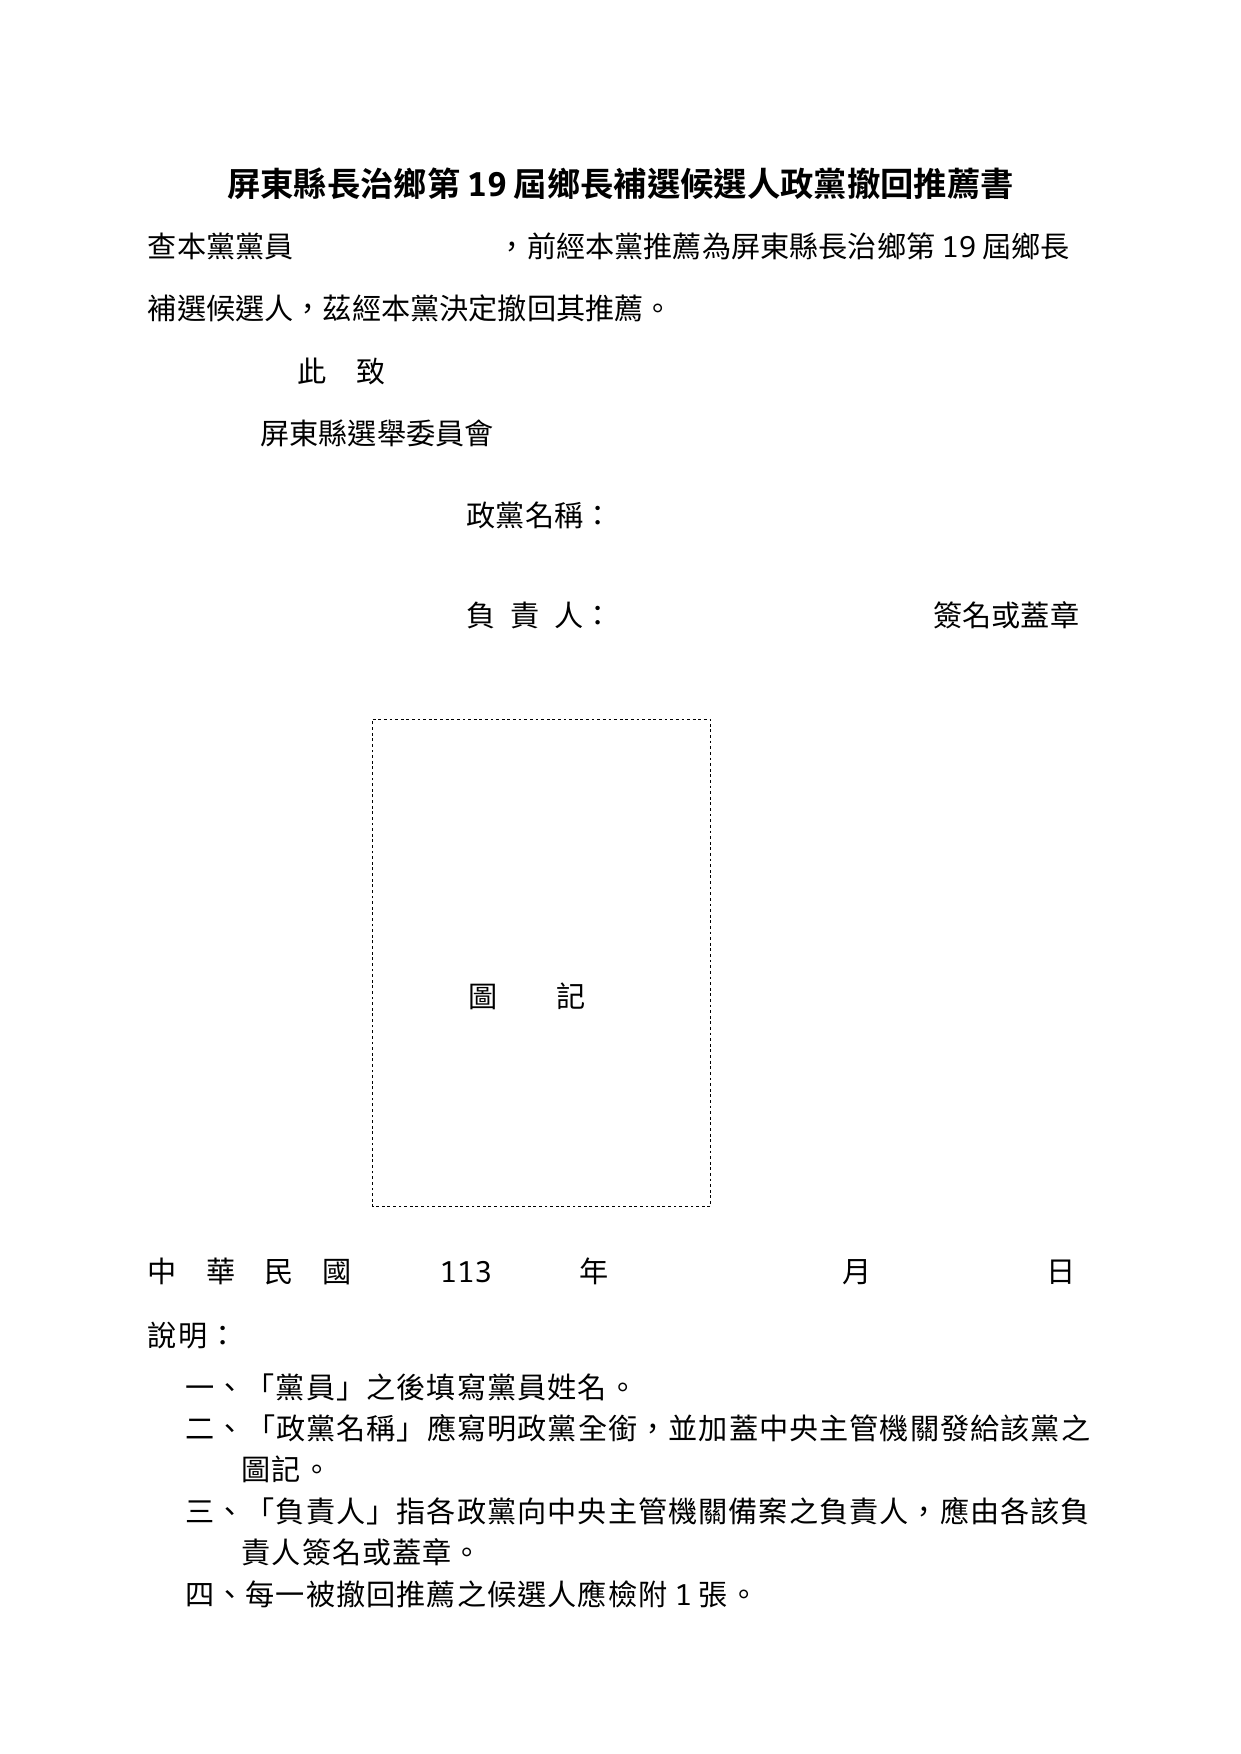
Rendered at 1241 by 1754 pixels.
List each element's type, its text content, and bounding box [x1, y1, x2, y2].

text 一、「黨員」之後填寫黨員姓名。 [185, 1365, 1092, 1406]
text 二、「政黨名稱」應寫明政黨全銜，並加蓋中央主管機關發給該黨之圖記。 [185, 1406, 1092, 1489]
text 此 致 [298, 328, 1092, 390]
text 三、「負責人」指各政黨向中央主管機關備案之負責人，應由各該負責人簽名或蓋章。 [185, 1489, 1092, 1572]
text 政黨名稱： [466, 472, 1092, 534]
text 圖 記 [148, 953, 1092, 1015]
text 屏東縣選舉委員會 [260, 390, 1092, 453]
text 查本黨黨員 ，前經本黨推薦為屏東縣長治鄉第19屆鄉長補選候選人，茲經本黨決定撤回其推薦。 [148, 203, 1092, 328]
text 中 華 民 國 113 年 月 日 [148, 1228, 1092, 1290]
text 說明： [148, 1313, 1092, 1355]
text 負 責 人： 簽名或蓋章 [466, 572, 1092, 634]
text 屏東縣長治鄉第19屆鄉長補選候選人政黨撤回推薦書 [148, 140, 1092, 203]
text 四、每一被撤回推薦之候選人應檢附1張。 [185, 1572, 1092, 1613]
